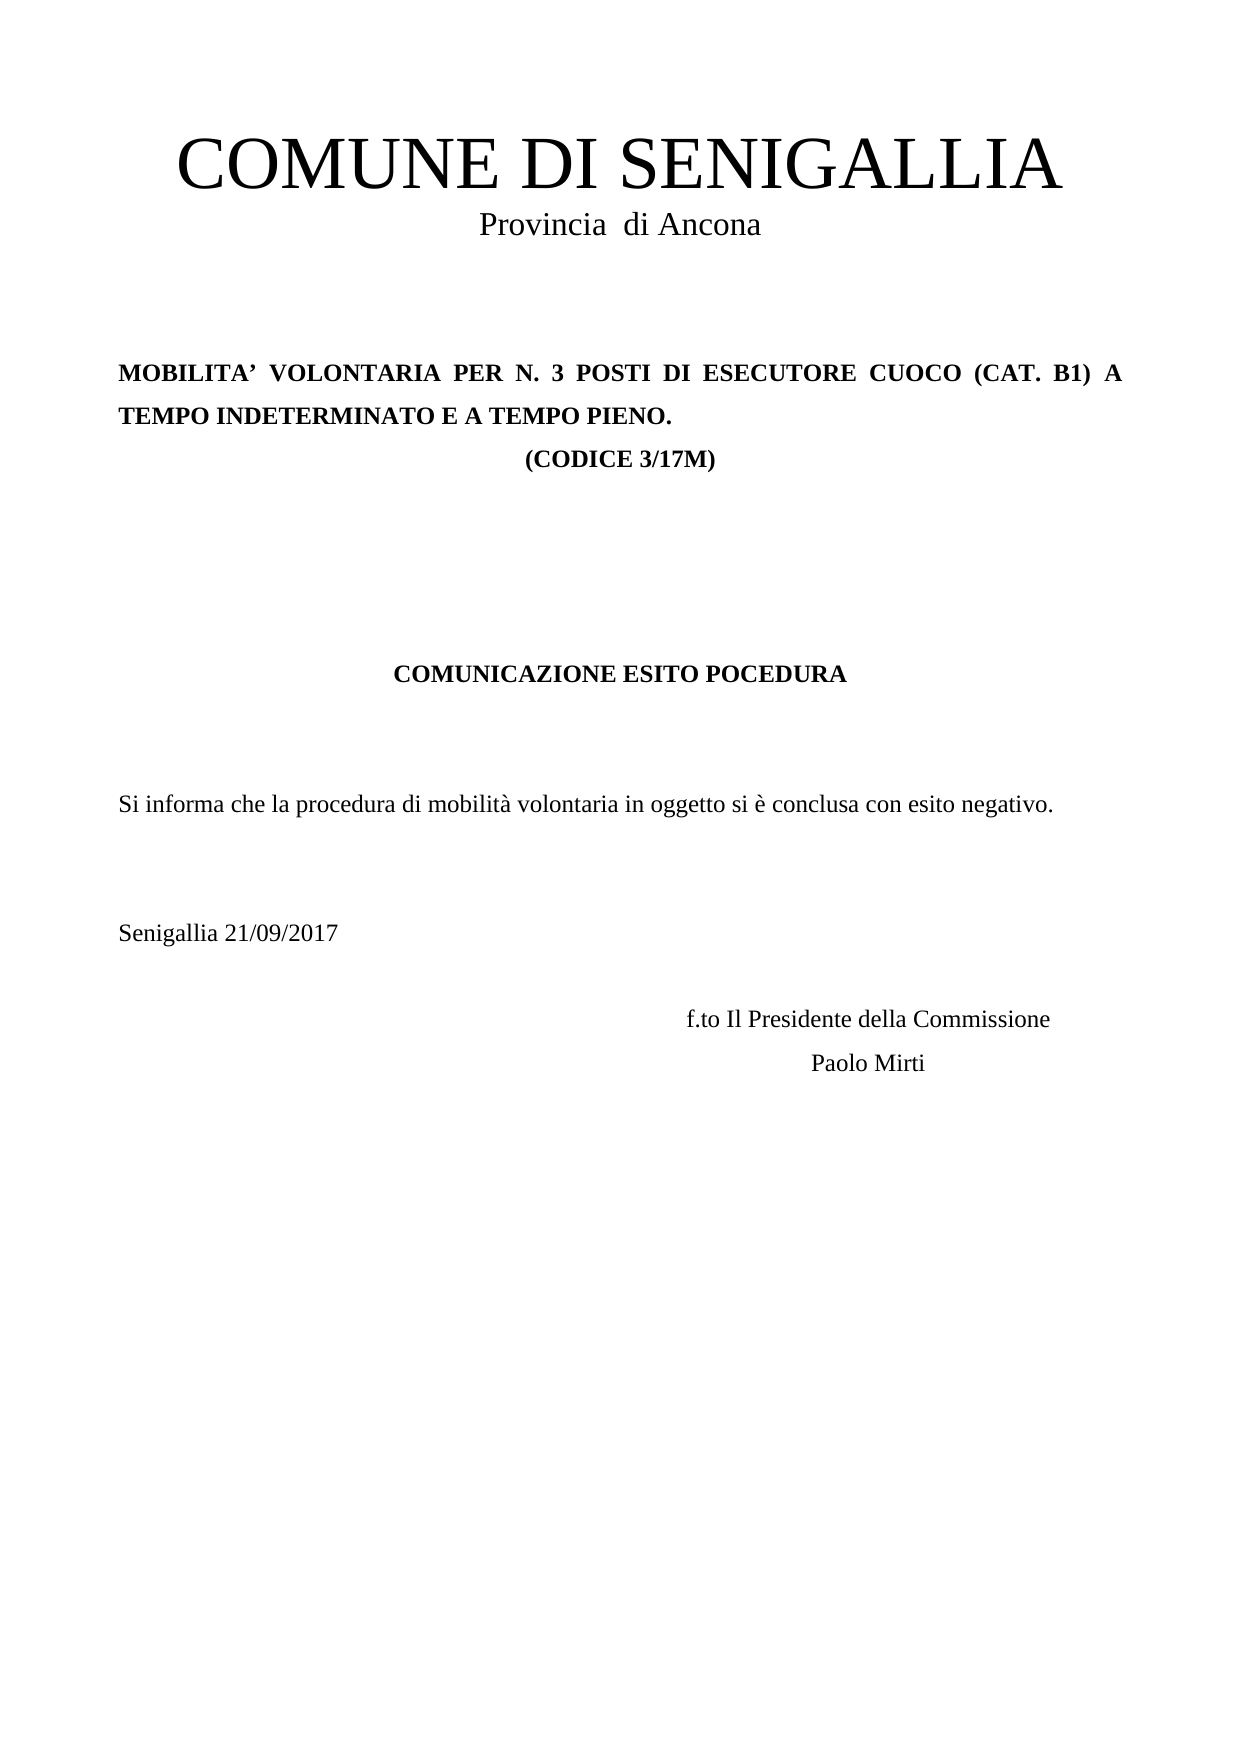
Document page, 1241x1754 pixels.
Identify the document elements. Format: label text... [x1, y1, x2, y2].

text Provincia di Ancona [118, 204, 1122, 243]
text Paolo Mirti [118, 1048, 1122, 1076]
text (CODICE 3/17M) [118, 444, 1122, 473]
text MOBILITA’ VOLONTARIA PER N. 3 POSTI DI ESECUTORE CUOCO (CAT. B1) A TEMPO INDETERMINATO E A TEMPO PIENO. [118, 358, 1122, 429]
text COMUNICAZIONE ESITO POCEDURA [118, 659, 1122, 688]
text f.to Il Presidente della Commissione [118, 1004, 1122, 1033]
text Senigallia 21/09/2017 [118, 918, 1122, 947]
text COMUNE DI SENIGALLIA [118, 118, 1122, 204]
text Si informa che la procedura di mobilità volontaria in oggetto si è conclusa con esito negativo. [118, 789, 1122, 818]
